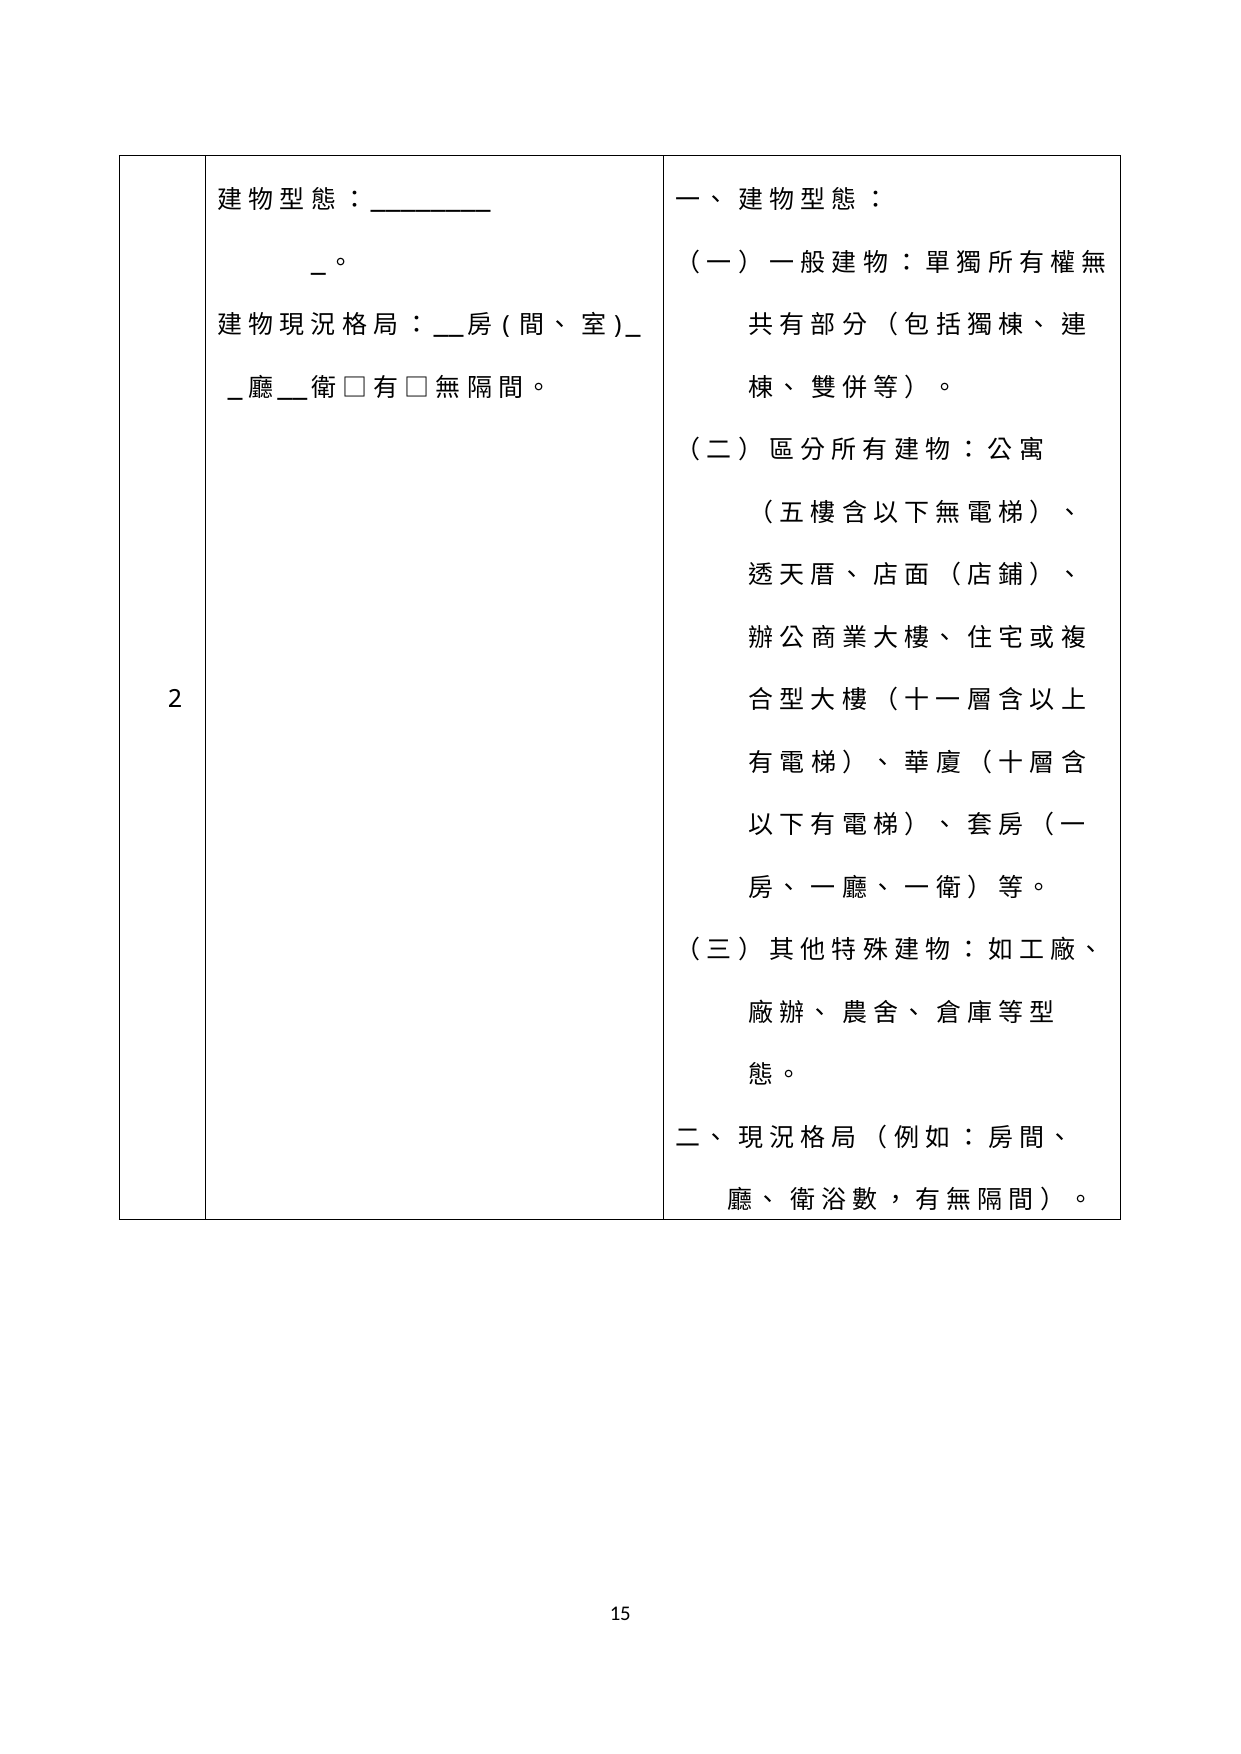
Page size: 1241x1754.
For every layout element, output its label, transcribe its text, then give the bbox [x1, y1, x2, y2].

table_cell 一、建物型態： （一）一般建物：單獨所有權無共有部分（包括獨棟、連棟、雙併等）。 （二）區分所有建物：公寓（五樓含以下無電梯）、透天厝、店面（店鋪）、辦公商業大樓、住宅或複合型大樓（十一層含以上有電梯）、華廈（十層含以下有電梯）、套房（一房、一廳、一衛）等。 （三）其他特殊建物：如工廠、廠辦、農舍、倉庫等型態。 二、現況格局（例如：房間、廳、衛浴數，有無隔間）。 [664, 156, 1120, 1218]
table_cell 2 [120, 156, 205, 1218]
table_cell 建物型態：_________。 建物現況格局：__房(間、室)__廳__衛□有□無隔間。 [206, 156, 663, 1218]
